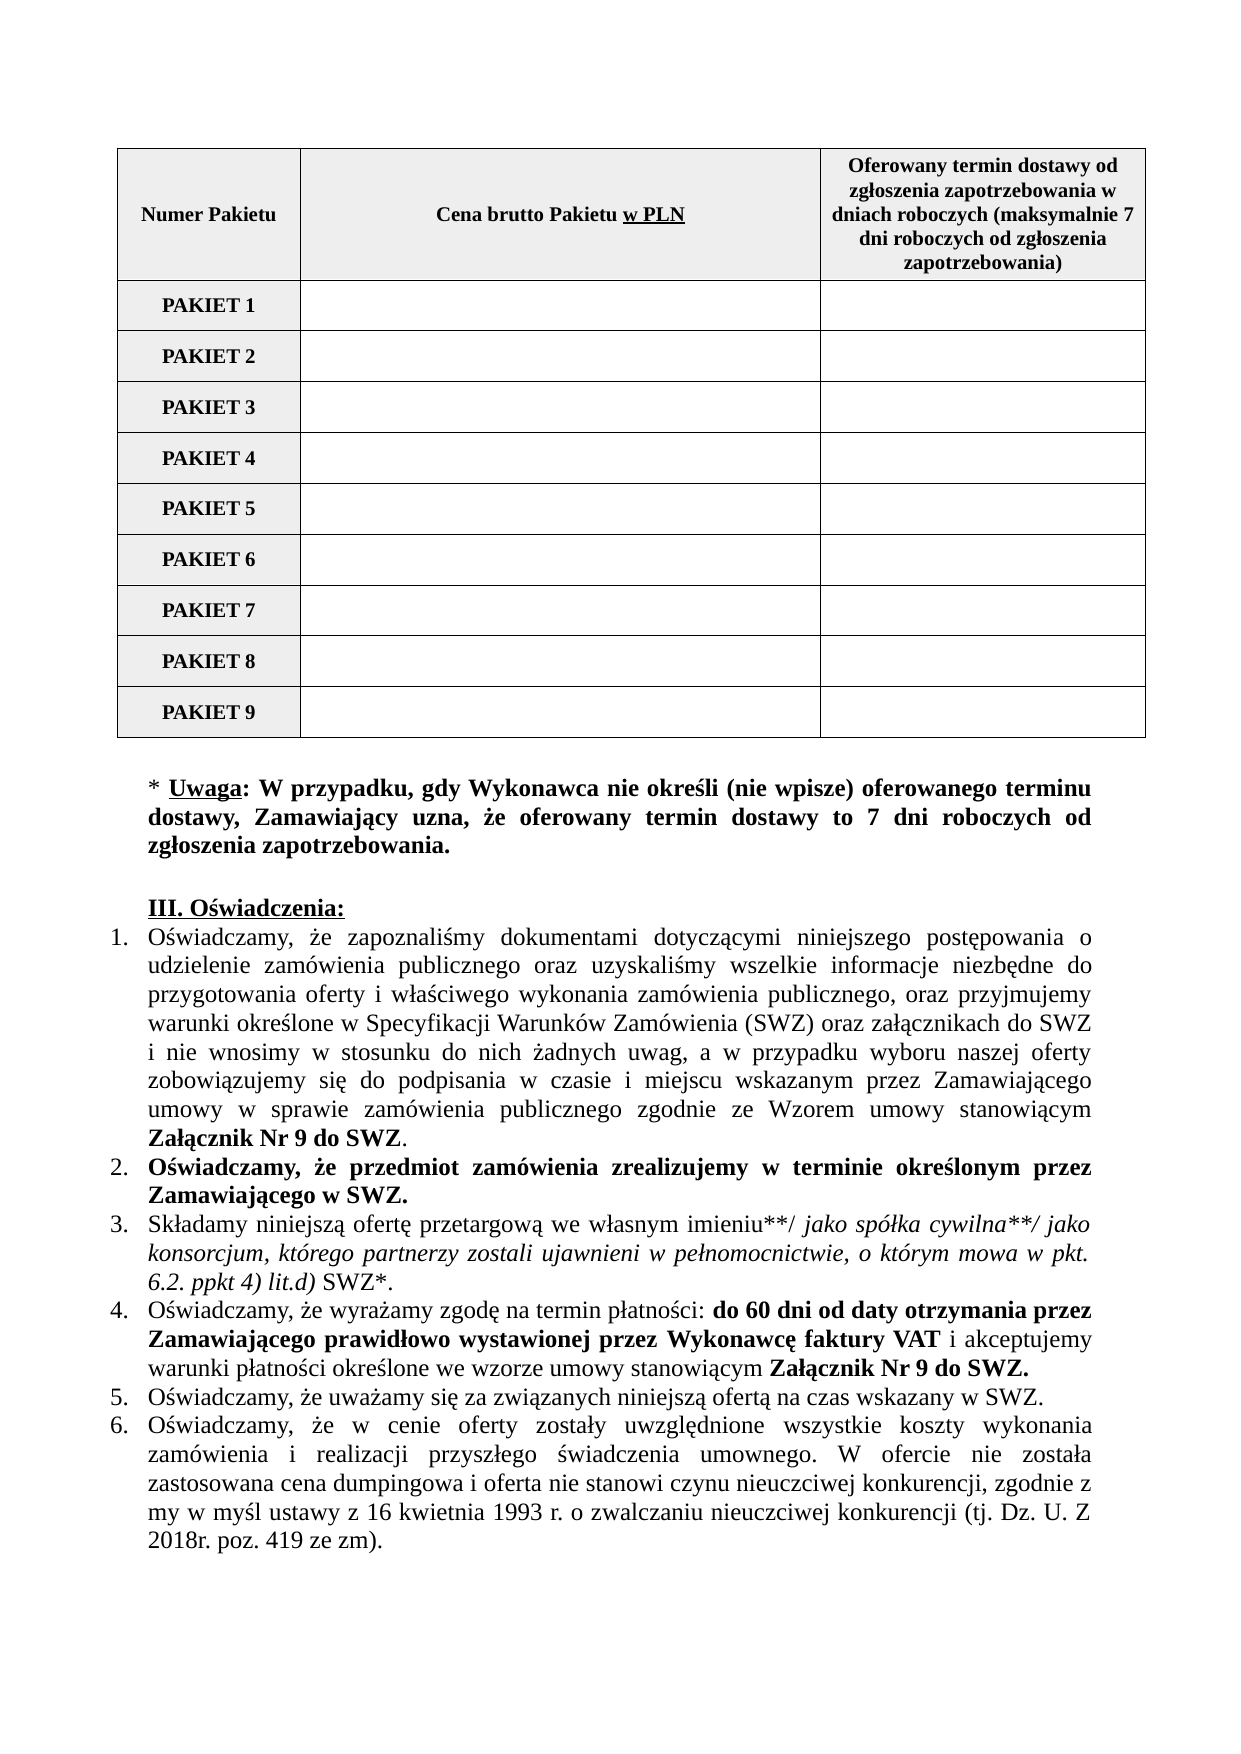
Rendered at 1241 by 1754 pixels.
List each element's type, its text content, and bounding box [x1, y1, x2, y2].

table_cell PAKIET 5 [118, 484, 300, 534]
table_cell [301, 433, 820, 483]
table_cell [821, 331, 1145, 381]
text III. Oświadczenia: [148, 893, 1092, 922]
list Oświadczamy, że uważamy się za związanych niniejszą ofertą na czas wskazany w SWZ. [110, 1382, 1092, 1410]
table_cell PAKIET 4 [118, 433, 300, 483]
table_cell [301, 281, 820, 330]
table_header Cena brutto Pakietu w PLN [301, 149, 820, 279]
table_cell PAKIET 1 [118, 281, 300, 330]
table_cell [821, 484, 1145, 534]
list Oświadczamy, że przedmiot zamówienia zrealizujemy w terminie określonym przez Zamawiającego w SWZ. [110, 1152, 1092, 1209]
table_cell [301, 382, 820, 432]
table_cell [301, 687, 820, 737]
list Składamy niniejszą ofertę przetargową we własnym imieniu**/ jako spółka cywilna**/ jako konsorcjum, którego partnerzy zostali ujawnieni w pełnomocnictwie, o którym mowa w pkt. 6.2. ppkt 4) lit.d) SWZ*. [110, 1209, 1092, 1295]
table_cell [821, 433, 1145, 483]
table_cell [301, 636, 820, 686]
table_cell [821, 687, 1145, 737]
list Oświadczamy, że w cenie oferty zostały uwzględnione wszystkie koszty wykonania zamówienia i realizacji przyszłego świadczenia umownego. W ofercie nie została zastosowana cena dumpingowa i oferta nie stanowi czynu nieuczciwej konkurencji, zgodnie z my w myśl ustawy z 16 kwietnia 1993 r. o zwalczaniu nieuczciwej konkurencji (tj. Dz. U. Z 2018r. poz. 419 ze zm). [110, 1410, 1092, 1554]
table_cell [821, 586, 1145, 635]
table_cell [301, 331, 820, 381]
table_header Numer Pakietu [118, 149, 300, 279]
table_cell [301, 535, 820, 584]
table_cell [821, 636, 1145, 686]
table_cell [301, 484, 820, 534]
list Oświadczamy, że wyrażamy zgodę na termin płatności: do 60 dni od daty otrzymania przez Zamawiającego prawidłowo wystawionej przez Wykonawcę faktury VAT i akceptujemy warunki płatności określone we wzorze umowy stanowiącym Załącznik Nr 9 do SWZ. [110, 1295, 1092, 1382]
table_cell PAKIET 7 [118, 586, 300, 635]
table_cell [821, 281, 1145, 330]
table_cell PAKIET 9 [118, 687, 300, 737]
table_cell PAKIET 6 [118, 535, 300, 584]
table_cell PAKIET 8 [118, 636, 300, 686]
table_cell [821, 535, 1145, 584]
table_header Oferowany termin dostawy od zgłoszenia zapotrzebowania w dniach roboczych (maksymalnie 7 dni roboczych od zgłoszenia zapotrzebowania) [821, 149, 1145, 279]
table_cell [821, 382, 1145, 432]
table_cell [301, 586, 820, 635]
table_cell PAKIET 2 [118, 331, 300, 381]
list Oświadczamy, że zapoznaliśmy dokumentami dotyczącymi niniejszego postępowania o udzielenie zamówienia publicznego oraz uzyskaliśmy wszelkie informacje niezbędne do przygotowania oferty i właściwego wykonania zamówienia publicznego, oraz przyjmujemy warunki określone w Specyfikacji Warunków Zamówienia (SWZ) oraz załącznikach do SWZ i nie wnosimy w stosunku do nich żadnych uwag, a w przypadku wyboru naszej oferty zobowiązujemy się do podpisania w czasie i miejscu wskazanym przez Zamawiającego umowy w sprawie zamówienia publicznego zgodnie ze Wzorem umowy stanowiącym Załącznik Nr 9 do SWZ. [110, 922, 1092, 1152]
table_cell PAKIET 3 [118, 382, 300, 432]
text * Uwaga: W przypadku, gdy Wykonawca nie określi (nie wpisze) oferowanego terminu dostawy, Zamawiający uzna, że oferowany termin dostawy to 7 dni roboczych od zgłoszenia zapotrzebowania. [148, 773, 1092, 859]
